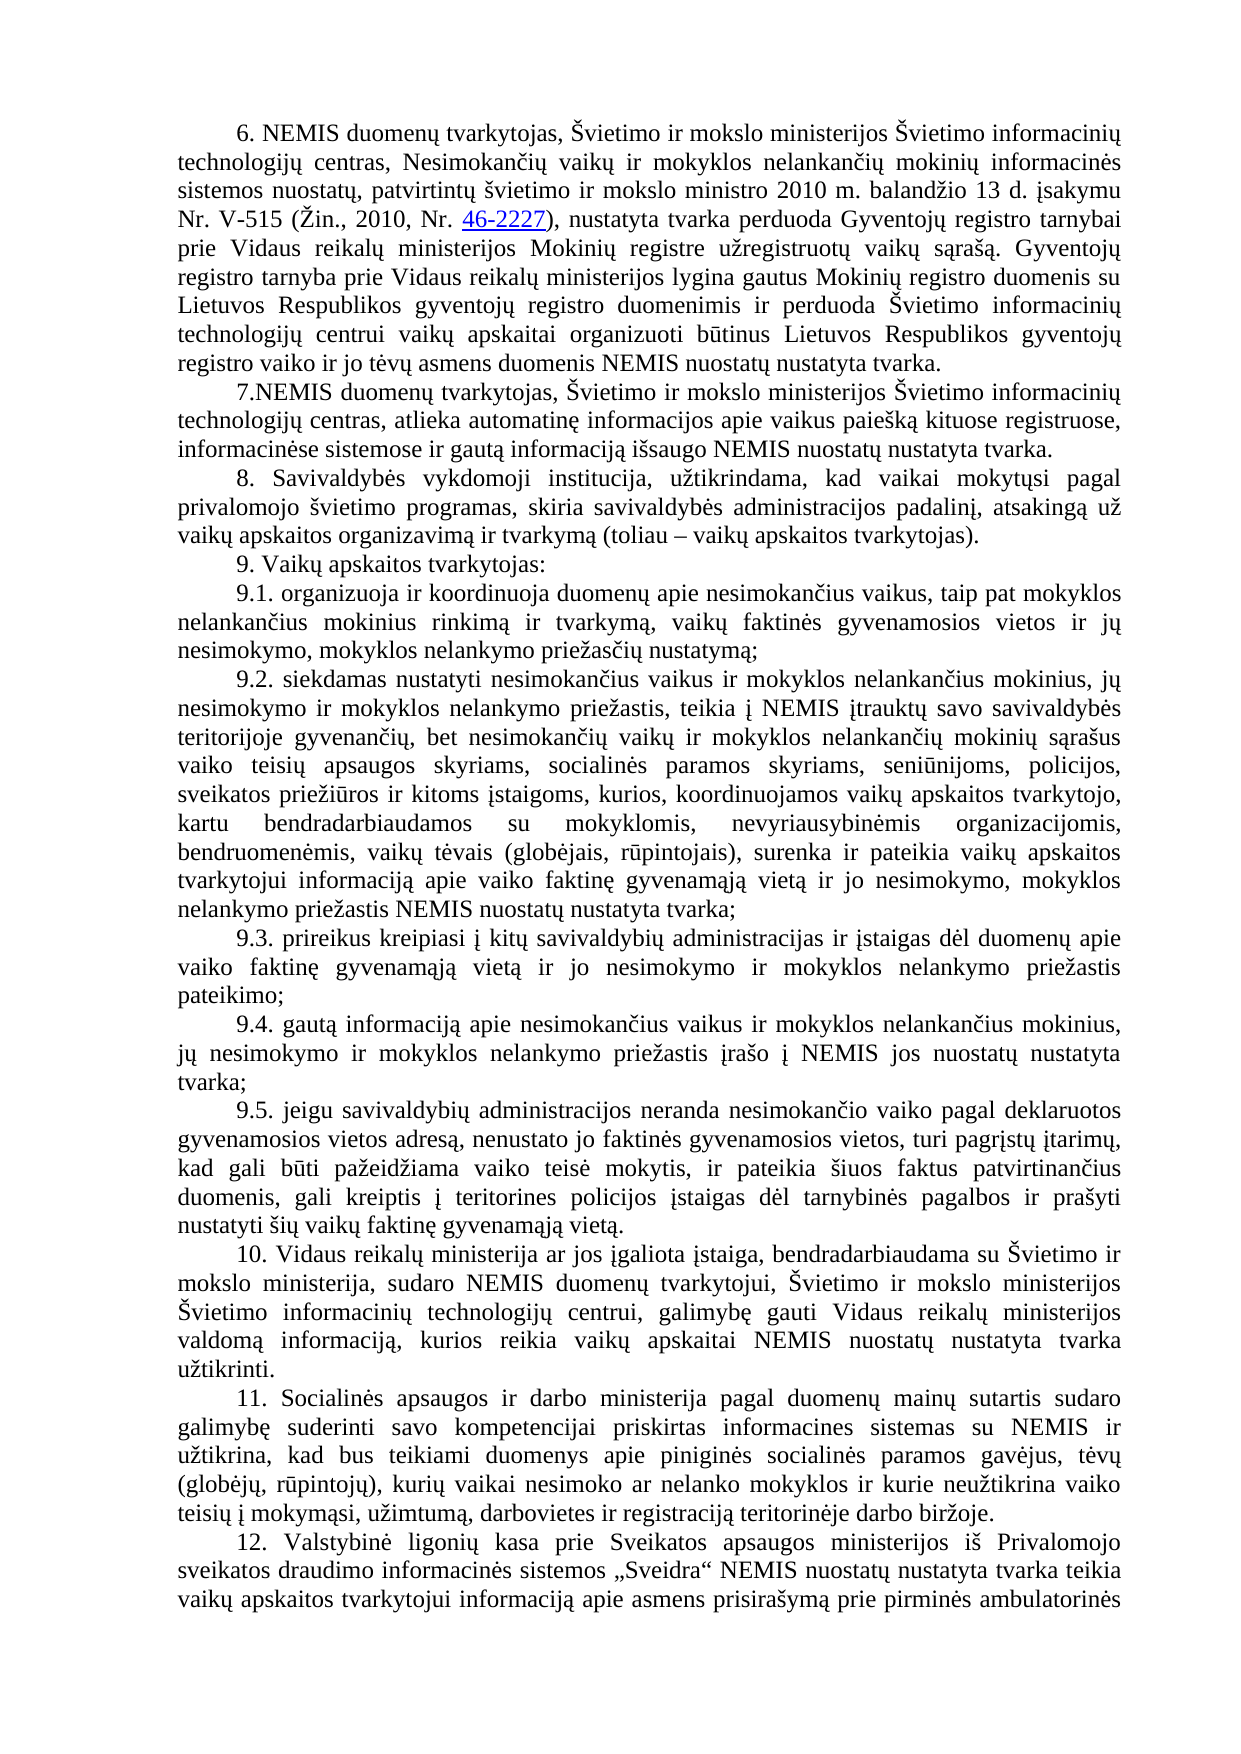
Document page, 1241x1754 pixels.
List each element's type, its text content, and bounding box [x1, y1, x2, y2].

text 9.1. organizuoja ir koordinuoja duomenų apie nesimokančius vaikus, taip pat mokyklos nelankančius mokinius rinkimą ir tvarkymą, vaikų faktinės gyvenamosios vietos ir jų nesimokymo, mokyklos nelankymo priežasčių nustatymą; [177, 578, 1122, 664]
text 11. Socialinės apsaugos ir darbo ministerija pagal duomenų mainų sutartis sudaro galimybę suderinti savo kompetencijai priskirtas informacines sistemas su NEMIS ir užtikrina, kad bus teikiami duomenys apie piniginės socialinės paramos gavėjus, tėvų (globėjų, rūpintojų), kurių vaikai nesimoko ar nelanko mokyklos ir kurie neužtikrina vaiko teisių į mokymąsi, užimtumą, darbovietes ir registraciją teritorinėje darbo biržoje. [177, 1383, 1122, 1527]
text 9.5. jeigu savivaldybių administracijos neranda nesimokančio vaiko pagal deklaruotos gyvenamosios vietos adresą, nenustato jo faktinės gyvenamosios vietos, turi pagrįstų įtarimų, kad gali būti pažeidžiama vaiko teisė mokytis, ir pateikia šiuos faktus patvirtinančius duomenis, gali kreiptis į teritorines policijos įstaigas dėl tarnybinės pagalbos ir prašyti nustatyti šių vaikų faktinę gyvenamąją vietą. [177, 1096, 1122, 1239]
text 6. NEMIS duomenų tvarkytojas, Švietimo ir mokslo ministerijos Švietimo informacinių technologijų centras, Nesimokančių vaikų ir mokyklos nelankančių mokinių informacinės sistemos nuostatų, patvirtintų švietimo ir mokslo ministro 2010 m. balandžio 13 d. įsakymu Nr. V-515 (Žin., 2010, Nr. 46-2227), nustatyta tvarka perduoda Gyventojų registro tarnybai prie Vidaus reikalų ministerijos Mokinių registre užregistruotų vaikų sąrašą. Gyventojų registro tarnyba prie Vidaus reikalų ministerijos lygina gautus Mokinių registro duomenis su Lietuvos Respublikos gyventojų registro duomenimis ir perduoda Švietimo informacinių technologijų centrui vaikų apskaitai organizuoti būtinus Lietuvos Respublikos gyventojų registro vaiko ir jo tėvų asmens duomenis NEMIS nuostatų nustatyta tvarka. [177, 118, 1122, 377]
text 10. Vidaus reikalų ministerija ar jos įgaliota įstaiga, bendradarbiaudama su Švietimo ir mokslo ministerija, sudaro NEMIS duomenų tvarkytojui, Švietimo ir mokslo ministerijos Švietimo informacinių technologijų centrui, galimybę gauti Vidaus reikalų ministerijos valdomą informaciją, kurios reikia vaikų apskaitai NEMIS nuostatų nustatyta tvarka užtikrinti. [177, 1239, 1122, 1383]
text 9. Vaikų apskaitos tvarkytojas: [177, 549, 1122, 578]
text 9.2. siekdamas nustatyti nesimokančius vaikus ir mokyklos nelankančius mokinius, jų nesimokymo ir mokyklos nelankymo priežastis, teikia į NEMIS įtrauktų savo savivaldybės teritorijoje gyvenančių, bet nesimokančių vaikų ir mokyklos nelankančių mokinių sąrašus vaiko teisių apsaugos skyriams, socialinės paramos skyriams, seniūnijoms, policijos, sveikatos priežiūros ir kitoms įstaigoms, kurios, koordinuojamos vaikų apskaitos tvarkytojo, kartu bendradarbiaudamos su mokyklomis, nevyriausybinėmis organizacijomis, bendruomenėmis, vaikų tėvais (globėjais, rūpintojais), surenka ir pateikia vaikų apskaitos tvarkytojui informaciją apie vaiko faktinę gyvenamąją vietą ir jo nesimokymo, mokyklos nelankymo priežastis NEMIS nuostatų nustatyta tvarka; [177, 664, 1122, 923]
text 7.NEMIS duomenų tvarkytojas, Švietimo ir mokslo ministerijos Švietimo informacinių technologijų centras, atlieka automatinę informacijos apie vaikus paiešką kituose registruose, informacinėse sistemose ir gautą informaciją išsaugo NEMIS nuostatų nustatyta tvarka. [177, 377, 1122, 463]
text 9.3. prireikus kreipiasi į kitų savivaldybių administracijas ir įstaigas dėl duomenų apie vaiko faktinę gyvenamąją vietą ir jo nesimokymo ir mokyklos nelankymo priežastis pateikimo; [177, 923, 1122, 1009]
text 12. Valstybinė ligonių kasa prie Sveikatos apsaugos ministerijos iš Privalomojo sveikatos draudimo informacinės sistemos „Sveidra“ NEMIS nuostatų nustatyta tvarka teikia vaikų apskaitos tvarkytojui informaciją apie asmens prisirašymą prie pirminės ambulatorinės [177, 1527, 1122, 1613]
text 9.4. gautą informaciją apie nesimokančius vaikus ir mokyklos nelankančius mokinius, jų nesimokymo ir mokyklos nelankymo priežastis įrašo į NEMIS jos nuostatų nustatyta tvarka; [177, 1009, 1122, 1096]
text 8. Savivaldybės vykdomoji institucija, užtikrindama, kad vaikai mokytųsi pagal privalomojo švietimo programas, skiria savivaldybės administracijos padalinį, atsakingą už vaikų apskaitos organizavimą ir tvarkymą (toliau – vaikų apskaitos tvarkytojas). [177, 463, 1122, 549]
